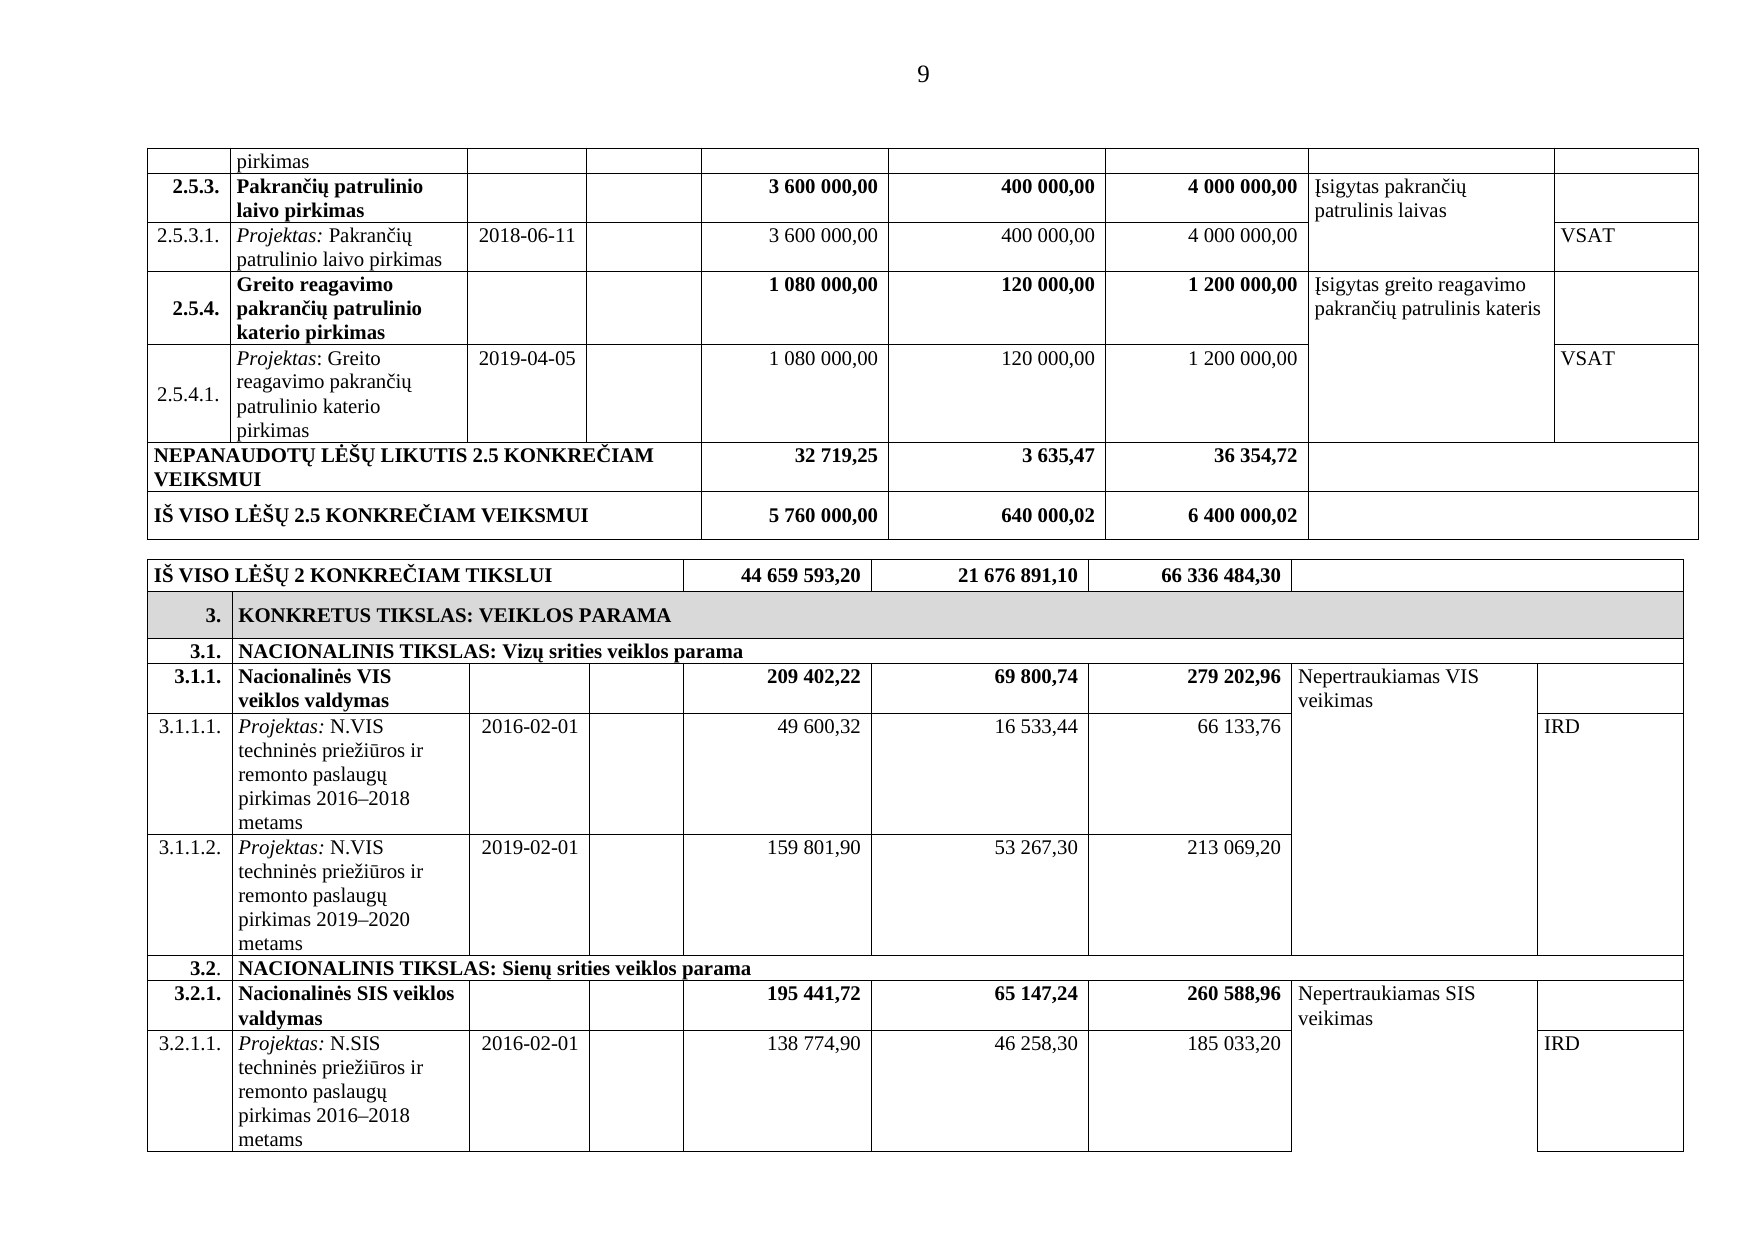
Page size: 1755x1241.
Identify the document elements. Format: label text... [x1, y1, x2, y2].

table_cell 2.5.3.1. [148, 223, 230, 271]
table_cell 195 441,72 [684, 981, 871, 1029]
table_cell Projektas: N.SIS techninės priežiūros ir remonto paslaugų pirkimas 2016–2018 metams [233, 1031, 469, 1151]
table_cell [470, 664, 589, 712]
table_cell [590, 664, 683, 712]
table_cell 400 000,00 [889, 223, 1105, 271]
table_cell 2.5.4.1. [148, 345, 230, 442]
table_cell [1555, 174, 1698, 222]
table_cell 2016-02-01 [470, 1031, 589, 1151]
table_cell 32 719,25 [702, 443, 888, 491]
table_header 66 336 484,30 [1089, 560, 1291, 591]
table_cell Projektas: N.VIS techninės priežiūros ir remonto paslaugų pirkimas 2019–2020 metams [233, 835, 469, 955]
table_cell VSAT [1555, 223, 1698, 271]
table_cell 53 267,30 [872, 835, 1088, 955]
table_cell 66 133,76 [1089, 714, 1291, 834]
table_cell Greito reagavimo pakrančių patrulinio katerio pirkimas [231, 272, 467, 344]
table_cell 3.2.1.1. [148, 1031, 232, 1151]
table_cell Pakrančių patrulinio laivo pirkimas [231, 174, 467, 222]
table_cell [1309, 149, 1554, 173]
table_cell [590, 1031, 683, 1151]
table_cell [587, 149, 701, 173]
table_cell Nepertraukiamas SIS veikimas [1292, 981, 1537, 1029]
table_cell 120 000,00 [889, 345, 1105, 442]
table_cell [1292, 834, 1537, 955]
table_cell [702, 149, 888, 173]
table_cell 6 400 000,02 [1106, 492, 1308, 538]
table_cell [1106, 149, 1308, 173]
table_cell Projektas: N.VIS techninės priežiūros ir remonto paslaugų pirkimas 2016–2018 metams [233, 714, 469, 834]
table_cell 2.5.4. [148, 272, 230, 344]
table_cell 3.2.1. [148, 981, 232, 1029]
table_cell [587, 174, 701, 222]
table_cell 3.1.1.1. [148, 714, 232, 834]
table_cell [1309, 443, 1698, 491]
table_cell 209 402,22 [684, 664, 871, 712]
table_cell 5 760 000,00 [702, 492, 888, 538]
table_cell 69 800,74 [872, 664, 1088, 712]
table_cell 260 588,96 [1089, 981, 1291, 1029]
table_cell [468, 174, 586, 222]
table_header 44 659 593,20 [684, 560, 871, 591]
table_cell IRD [1538, 714, 1683, 955]
table_cell 3.1.1.2. [148, 835, 232, 955]
table_cell 2019-02-01 [470, 835, 589, 955]
table_cell IRD [1538, 1031, 1683, 1151]
table_cell 185 033,20 [1089, 1031, 1291, 1151]
table_cell 3.1.1. [148, 664, 232, 712]
table_cell NACIONALINIS TIKSLAS: Sienų srities veiklos parama [233, 956, 1683, 980]
table_cell Projektas: Greito reagavimo pakrančių patrulinio katerio pirkimas [231, 345, 467, 442]
table_cell [1309, 492, 1698, 538]
table_cell [590, 835, 683, 955]
table_cell 1 200 000,00 [1106, 345, 1308, 442]
table_cell 159 801,90 [684, 835, 871, 955]
table_cell 49 600,32 [684, 714, 871, 834]
table_cell [148, 149, 230, 173]
table_cell Nepertraukiamas VIS veikimas [1292, 664, 1537, 834]
table_cell 3 600 000,00 [702, 174, 888, 222]
table_cell 279 202,96 [1089, 664, 1291, 712]
table_cell [468, 149, 586, 173]
table_cell [1538, 981, 1683, 1029]
table_cell Įsigytas pakrančių patrulinis laivas [1309, 174, 1554, 222]
table_cell 3. [148, 592, 232, 638]
table_cell 2018-06-11 [468, 223, 586, 271]
table_cell Nacionalinės VIS veiklos valdymas [233, 664, 469, 712]
table_cell 400 000,00 [889, 174, 1105, 222]
table_cell Projektas: Pakrančių patrulinio laivo pirkimas [231, 223, 467, 271]
table_cell [590, 714, 683, 834]
table_cell NACIONALINIS TIKSLAS: Vizų srities veiklos parama [233, 639, 1683, 663]
table_cell 4 000 000,00 [1106, 223, 1308, 271]
table_header [1292, 560, 1683, 591]
table_header IŠ VISO LĖŠŲ 2 KONKREČIAM TIKSLUI [148, 560, 683, 591]
table_cell 3.1. [148, 639, 232, 663]
table_cell pirkimas [231, 149, 467, 173]
table_cell 640 000,02 [889, 492, 1105, 538]
table_cell Nacionalinės SIS veiklos valdymas [233, 981, 469, 1029]
table_cell [889, 149, 1105, 173]
table_cell 1 080 000,00 [702, 345, 888, 442]
table_cell 120 000,00 [889, 272, 1105, 344]
table_cell 3.2. [148, 956, 232, 980]
table_cell [587, 345, 701, 442]
table_cell [1555, 149, 1698, 173]
table_cell [1538, 664, 1683, 712]
table_cell Įsigytas greito reagavimo pakrančių patrulinis kateris [1309, 272, 1554, 442]
table_cell 4 000 000,00 [1106, 174, 1308, 222]
table_cell NEPANAUDOTŲ LĖŠŲ LIKUTIS 2.5 KONKREČIAM VEIKSMUI [148, 443, 701, 491]
table_cell 46 258,30 [872, 1031, 1088, 1151]
table_cell 16 533,44 [872, 714, 1088, 834]
table_cell 213 069,20 [1089, 835, 1291, 955]
table_cell 65 147,24 [872, 981, 1088, 1029]
table_cell [590, 981, 683, 1029]
table_cell 36 354,72 [1106, 443, 1308, 491]
table_cell 3 635,47 [889, 443, 1105, 491]
table_cell IŠ VISO LĖŠŲ 2.5 KONKREČIAM VEIKSMUI [148, 492, 701, 538]
table_cell KONKRETUS TIKSLAS: VEIKLOS PARAMA [233, 592, 1683, 638]
table_cell [1555, 272, 1698, 344]
table_cell [468, 272, 586, 344]
table_cell [1309, 222, 1554, 271]
table_cell 2016-02-01 [470, 714, 589, 834]
table_cell 2.5.3. [148, 174, 230, 222]
table_cell [470, 981, 589, 1029]
table_cell 3 600 000,00 [702, 223, 888, 271]
table_cell [1292, 1030, 1537, 1151]
table_cell VSAT [1555, 345, 1698, 442]
table_cell [587, 272, 701, 344]
table_cell 1 080 000,00 [702, 272, 888, 344]
table_header 21 676 891,10 [872, 560, 1088, 591]
table_cell 1 200 000,00 [1106, 272, 1308, 344]
table_cell [587, 223, 701, 271]
table_cell 2019-04-05 [468, 345, 586, 442]
table_cell 138 774,90 [684, 1031, 871, 1151]
